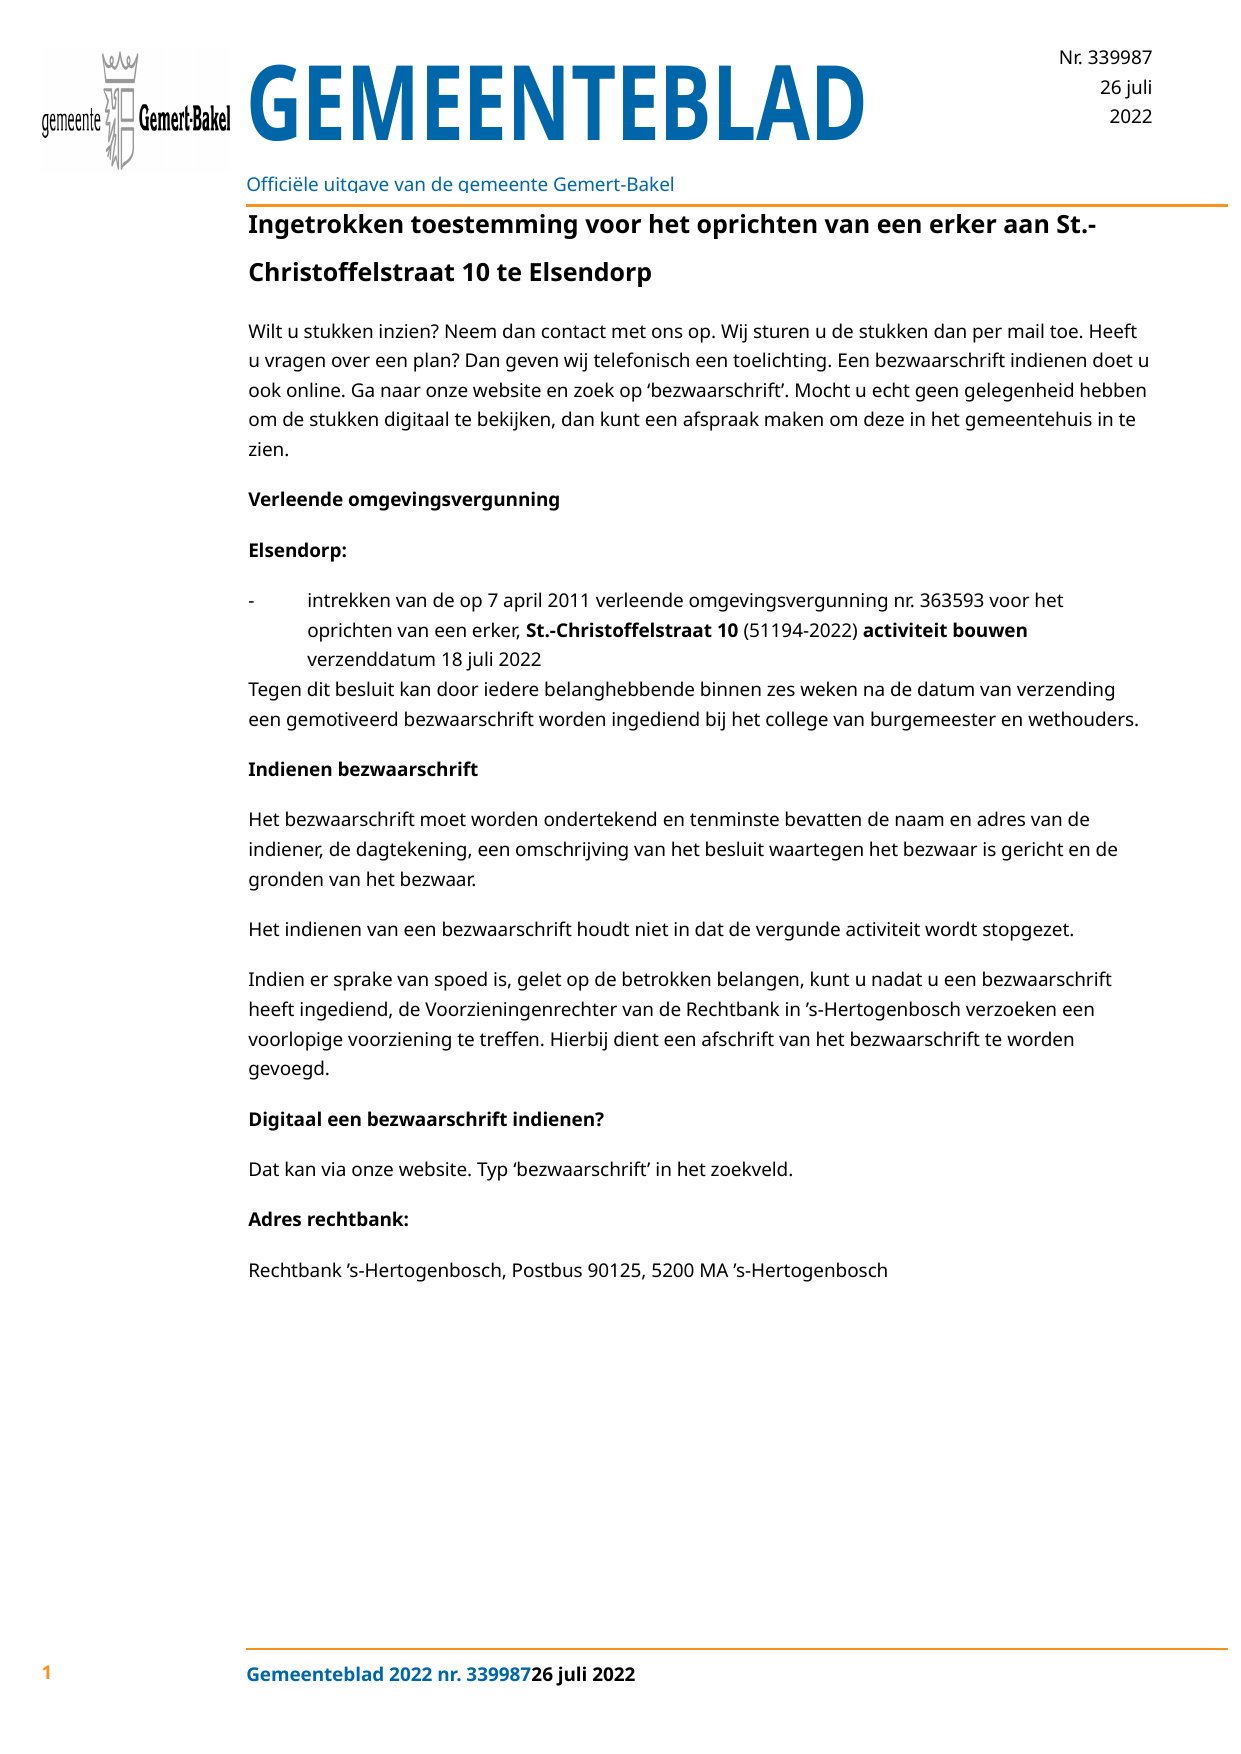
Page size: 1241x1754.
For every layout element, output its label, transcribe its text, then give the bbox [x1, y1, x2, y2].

text Indienen bezwaarschrift [248, 756, 1152, 782]
text Het bezwaarschrift moet worden ondertekend en tenminste bevatten de naam en adres van de indiener, de dagtekening, een omschrijving van het besluit waartegen het bezwaar is gericht en de gronden van het bezwaar. [248, 807, 1152, 892]
text Verleende omgevingsvergunning [248, 487, 1152, 512]
picture [41, 47, 231, 172]
text Indien er sprake van spoed is, gelet op de betrokken belangen, kunt u nadat u een bezwaarschrift heeft ingediend, de Voorzieningenrechter van de Rechtbank in ’s-Hertogenbosch verzoeken een voorlopige voorziening te treffen. Hierbij dient een afschrift van het bezwaarschrift te worden gevoegd. [248, 967, 1152, 1081]
text Adres rechtbank: [248, 1207, 1152, 1232]
list intrekken van de op 7 april 2011 verleende omgevingsvergunning nr. 363593 voor het oprichten van een erker, St.-Christoffelstraat 10 (51194-2022) activiteit bouwen verzenddatum 18 juli 2022 [248, 587, 1152, 672]
text Digitaal een bezwaarschrift indienen? [248, 1106, 1152, 1132]
text Het indienen van een bezwaarschrift houdt niet in dat de vergunde activiteit wordt stopgezet. [248, 916, 1152, 942]
text Elsendorp: [248, 537, 1152, 563]
text Ingetrokken toestemming voor het oprichten van een erker aan St.-Christoffelstraat 10 te Elsendorp [248, 207, 1152, 288]
text Tegen dit besluit kan door iedere belanghebbende binnen zes weken na de datum van verzending een gemotiveerd bezwaarschrift worden ingediend bij het college van burgemeester en wethouders. [248, 676, 1152, 732]
text Rechtbank ’s-Hertogenbosch, Postbus 90125, 5200 MA ’s-Hertogenbosch [248, 1257, 1152, 1283]
text Wilt u stukken inzien? Neem dan contact met ons op. Wij sturen u de stukken dan per mail toe. Heeft u vragen over een plan? Dan geven wij telefonisch een toelichting. Een bezwaarschrift indienen doet u ook online. Ga naar onze website en zoek op ‘bezwaarschrift’. Mocht u echt geen gelegenheid hebben om de stukken digitaal te bekijken, dan kunt een afspraak maken om deze in het gemeentehuis in te zien. [248, 318, 1152, 462]
text Dat kan via onze website. Typ ‘bezwaarschrift’ in het zoekveld. [248, 1156, 1152, 1182]
